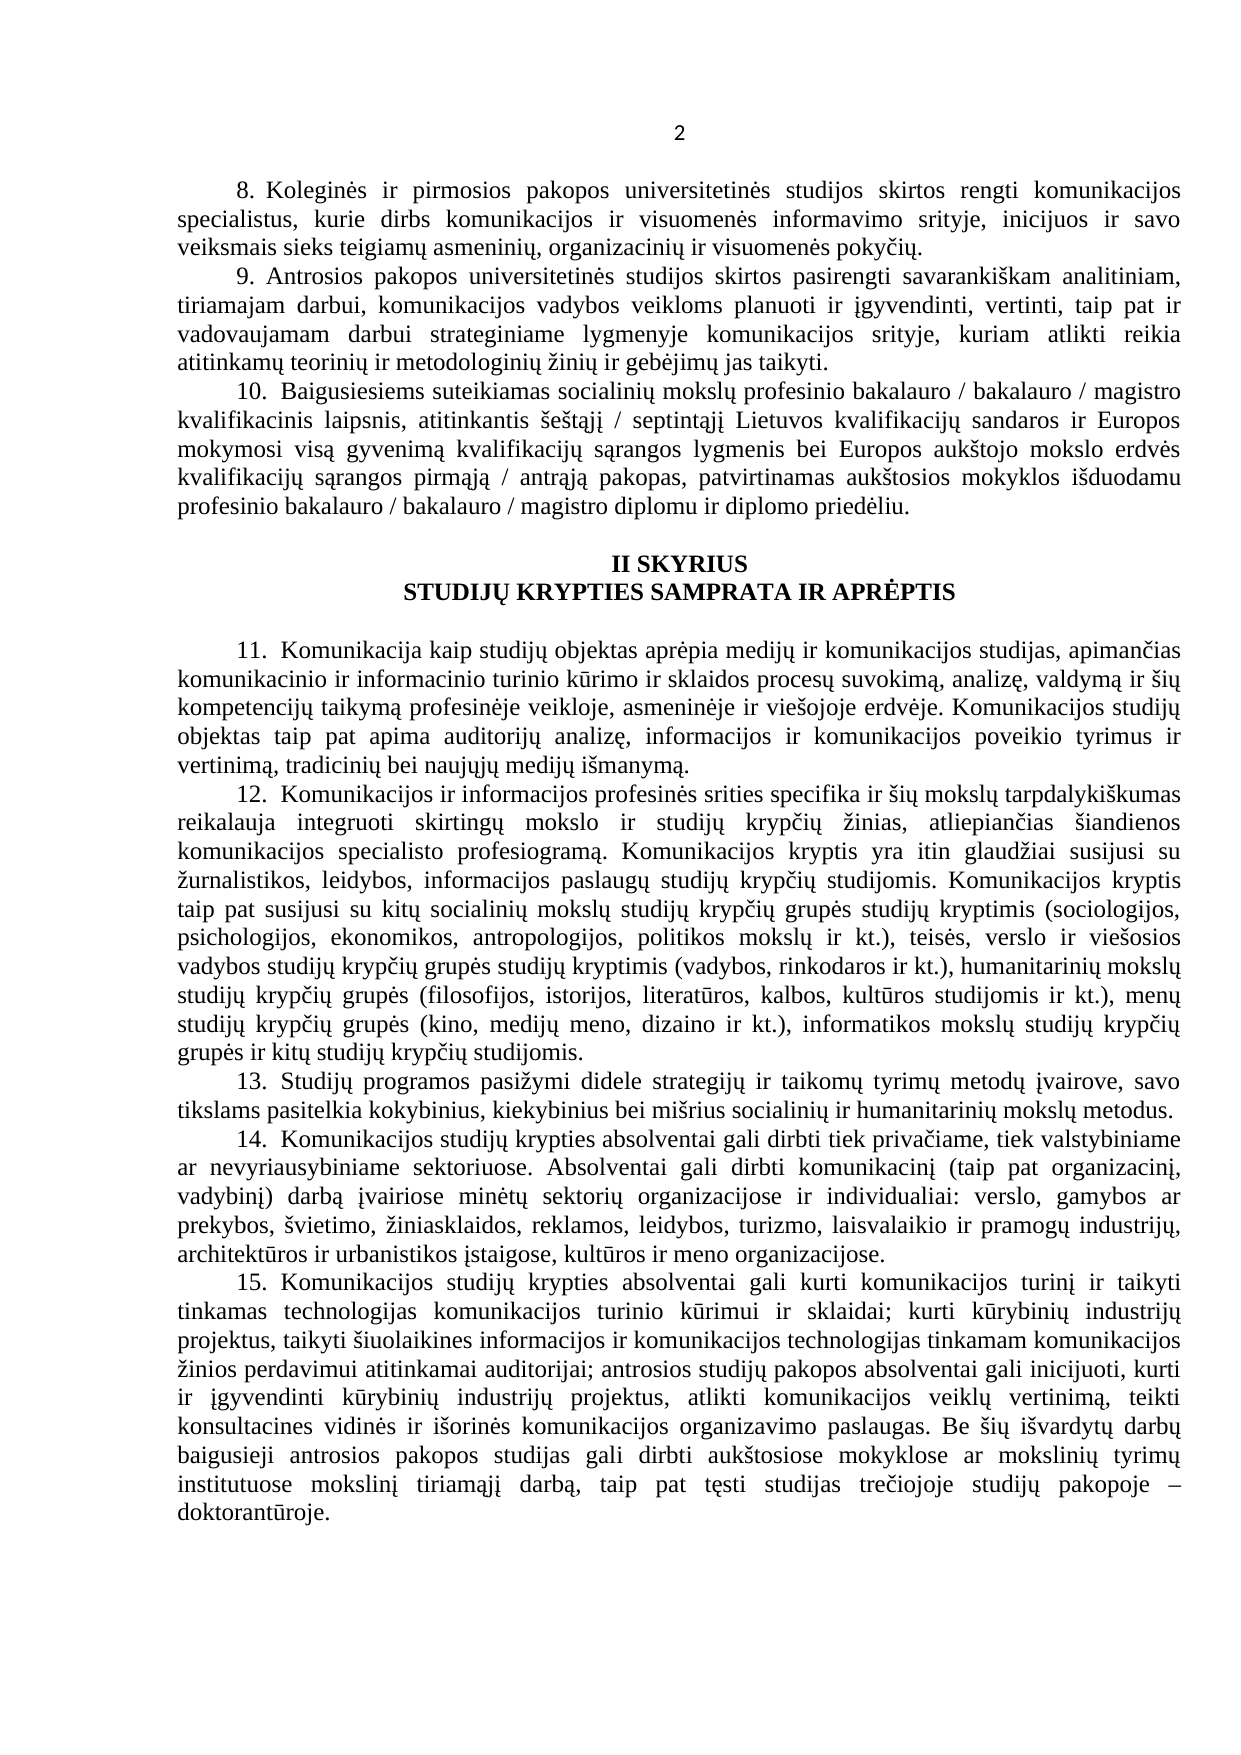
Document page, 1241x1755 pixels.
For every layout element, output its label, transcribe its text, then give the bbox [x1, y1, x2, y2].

text 11. Komunikacija kaip studijų objektas aprėpia medijų ir komunikacijos studijas, apimančias komunikacinio ir informacinio turinio kūrimo ir sklaidos procesų suvokimą, analizę, valdymą ir šių kompetencijų taikymą profesinėje veikloje, asmeninėje ir viešojoje erdvėje. Komunikacijos studijų objektas taip pat apima auditorijų analizę, informacijos ir komunikacijos poveikio tyrimus ir vertinimą, tradicinių bei naujųjų medijų išmanymą. [177, 635, 1182, 779]
text II SKYRIUS [177, 549, 1182, 577]
text 14. Komunikacijos studijų krypties absolventai gali dirbti tiek privačiame, tiek valstybiniame ar nevyriausybiniame sektoriuose. Absolventai gali dirbti komunikacinį (taip pat organizacinį, vadybinį) darbą įvairiose minėtų sektorių organizacijose ir individualiai: verslo, gamybos ar prekybos, švietimo, žiniasklaidos, reklamos, leidybos, turizmo, laisvalaikio ir pramogų industrijų, architektūros ir urbanistikos įstaigose, kultūros ir meno organizacijose. [177, 1124, 1182, 1267]
text 15. Komunikacijos studijų krypties absolventai gali kurti komunikacijos turinį ir taikyti tinkamas technologijas komunikacijos turinio kūrimui ir sklaidai; kurti kūrybinių industrijų projektus, taikyti šiuolaikines informacijos ir komunikacijos technologijas tinkamam komunikacijos žinios perdavimui atitinkamai auditorijai; antrosios studijų pakopos absolventai gali inicijuoti, kurti ir įgyvendinti kūrybinių industrijų projektus, atlikti komunikacijos veiklų vertinimą, teikti konsultacines vidinės ir išorinės komunikacijos organizavimo paslaugas. Be šių išvardytų darbų baigusieji antrosios pakopos studijas gali dirbti aukštosiose mokyklose ar mokslinių tyrimų institutuose mokslinį tiriamąjį darbą, taip pat tęsti studijas trečiojoje studijų pakopoje – doktorantūroje. [177, 1267, 1182, 1526]
text 13. Studijų programos pasižymi didele strategijų ir taikomų tyrimų metodų įvairove, savo tikslams pasitelkia kokybinius, kiekybinius bei mišrius socialinių ir humanitarinių mokslų metodus. [177, 1066, 1182, 1124]
text 8. Koleginės ir pirmosios pakopos universitetinės studijos skirtos rengti komunikacijos specialistus, kurie dirbs komunikacijos ir visuomenės informavimo srityje, inicijuos ir savo veiksmais sieks teigiamų asmeninių, organizacinių ir visuomenės pokyčių. [177, 175, 1182, 261]
text 12. Komunikacijos ir informacijos profesinės srities specifika ir šių mokslų tarpdalykiškumas reikalauja integruoti skirtingų mokslo ir studijų krypčių žinias, atliepiančias šiandienos komunikacijos specialisto profesiogramą. Komunikacijos kryptis yra itin glaudžiai susijusi su žurnalistikos, leidybos, informacijos paslaugų studijų krypčių studijomis. Komunikacijos kryptis taip pat susijusi su kitų socialinių mokslų studijų krypčių grupės studijų kryptimis (sociologijos, psichologijos, ekonomikos, antropologijos, politikos mokslų ir kt.), teisės, verslo ir viešosios vadybos studijų krypčių grupės studijų kryptimis (vadybos, rinkodaros ir kt.), humanitarinių mokslų studijų krypčių grupės (filosofijos, istorijos, literatūros, kalbos, kultūros studijomis ir kt.), menų studijų krypčių grupės (kino, medijų meno, dizaino ir kt.), informatikos mokslų studijų krypčių grupės ir kitų studijų krypčių studijomis. [177, 779, 1182, 1066]
text STUDIJŲ KRYPTIES SAMPRATA IR APRĖPTIS [177, 577, 1182, 606]
text 9. Antrosios pakopos universitetinės studijos skirtos pasirengti savarankiškam analitiniam, tiriamajam darbui, komunikacijos vadybos veikloms planuoti ir įgyvendinti, vertinti, taip pat ir vadovaujamam darbui strateginiame lygmenyje komunikacijos srityje, kuriam atlikti reikia atitinkamų teorinių ir metodologinių žinių ir gebėjimų jas taikyti. [177, 261, 1182, 376]
text 10. Baigusiesiems suteikiamas socialinių mokslų profesinio bakalauro / bakalauro / magistro kvalifikacinis laipsnis, atitinkantis šeštąjį / septintąjį Lietuvos kvalifikacijų sandaros ir Europos mokymosi visą gyvenimą kvalifikacijų sąrangos lygmenis bei Europos aukštojo mokslo erdvės kvalifikacijų sąrangos pirmąją / antrąją pakopas, patvirtinamas aukštosios mokyklos išduodamu profesinio bakalauro / bakalauro / magistro diplomu ir diplomo priedėliu. [177, 376, 1182, 520]
